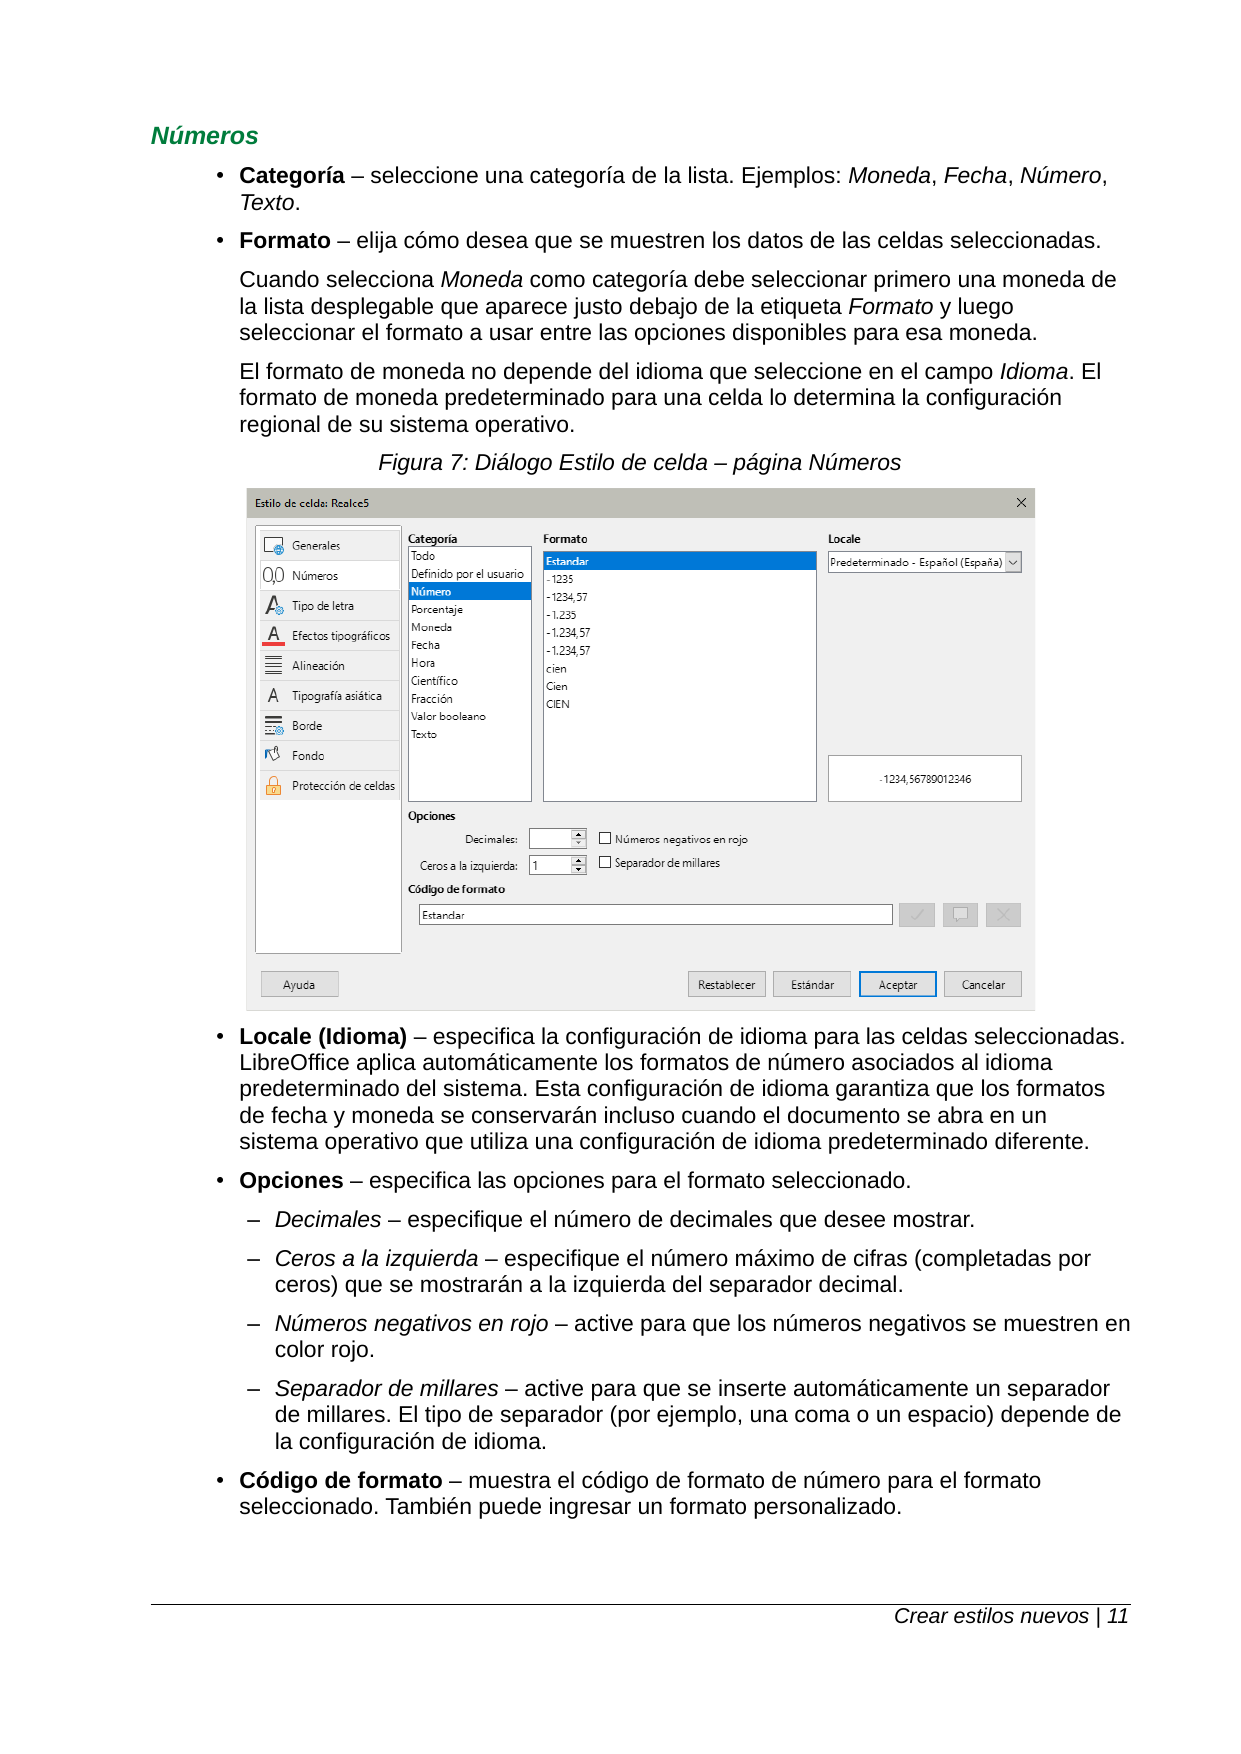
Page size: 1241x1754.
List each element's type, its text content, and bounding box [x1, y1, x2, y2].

list Cuando selecciona Moneda como categoría debe seleccionar primero una moneda de la lista desplegable que aparece justo debajo de la etiqueta Formato y luego seleccionar el formato a usar entre las opciones disponibles para esa moneda. [239, 266, 1131, 345]
list Opciones – especifica las opciones para el formato seleccionado. [224, 1167, 1131, 1193]
list Ceros a la izquierda – especifique el número máximo de cifras (completadas por ceros) que se mostrarán a la izquierda del separador decimal. [260, 1244, 1131, 1297]
subtitle Números [151, 121, 1131, 150]
text Figura 7: Diálogo Estilo de celda – página Números [247, 449, 1035, 476]
list Formato – elija cómo desea que se muestren los datos de las celdas seleccionadas. [224, 227, 1131, 254]
list Locale (Idioma) – especifica la configuración de idioma para las celdas seleccionadas. LibreOffice aplica automáticamente los formatos de número asociados al idioma predeterminado del sistema. Esta configuración de idioma garantiza que los formatos de fecha y moneda se conservarán incluso cuando el documento se abra en un sistema operativo que utiliza una configuración de idioma predeterminado diferente. [224, 1023, 1131, 1154]
picture [246, 488, 1035, 1011]
list Decimales – especifique el número de decimales que desee mostrar. [260, 1206, 1131, 1232]
list Categoría – seleccione una categoría de la lista. Ejemplos: Moneda, Fecha, Número, Texto. [224, 162, 1131, 215]
list Separador de millares – active para que se inserte automáticamente un separador de millares. El tipo de separador (por ejemplo, una coma o un espacio) depende de la configuración de idioma. [260, 1375, 1131, 1454]
list Código de formato – muestra el código de formato de número para el formato seleccionado. También puede ingresar un formato personalizado. [224, 1467, 1131, 1519]
list El formato de moneda no depende del idioma que seleccione en el campo Idioma. El formato de moneda predeterminado para una celda lo determina la configuración regional de su sistema operativo. [239, 358, 1131, 437]
list Números negativos en rojo – active para que los números negativos se muestren en color rojo. [260, 1310, 1131, 1362]
